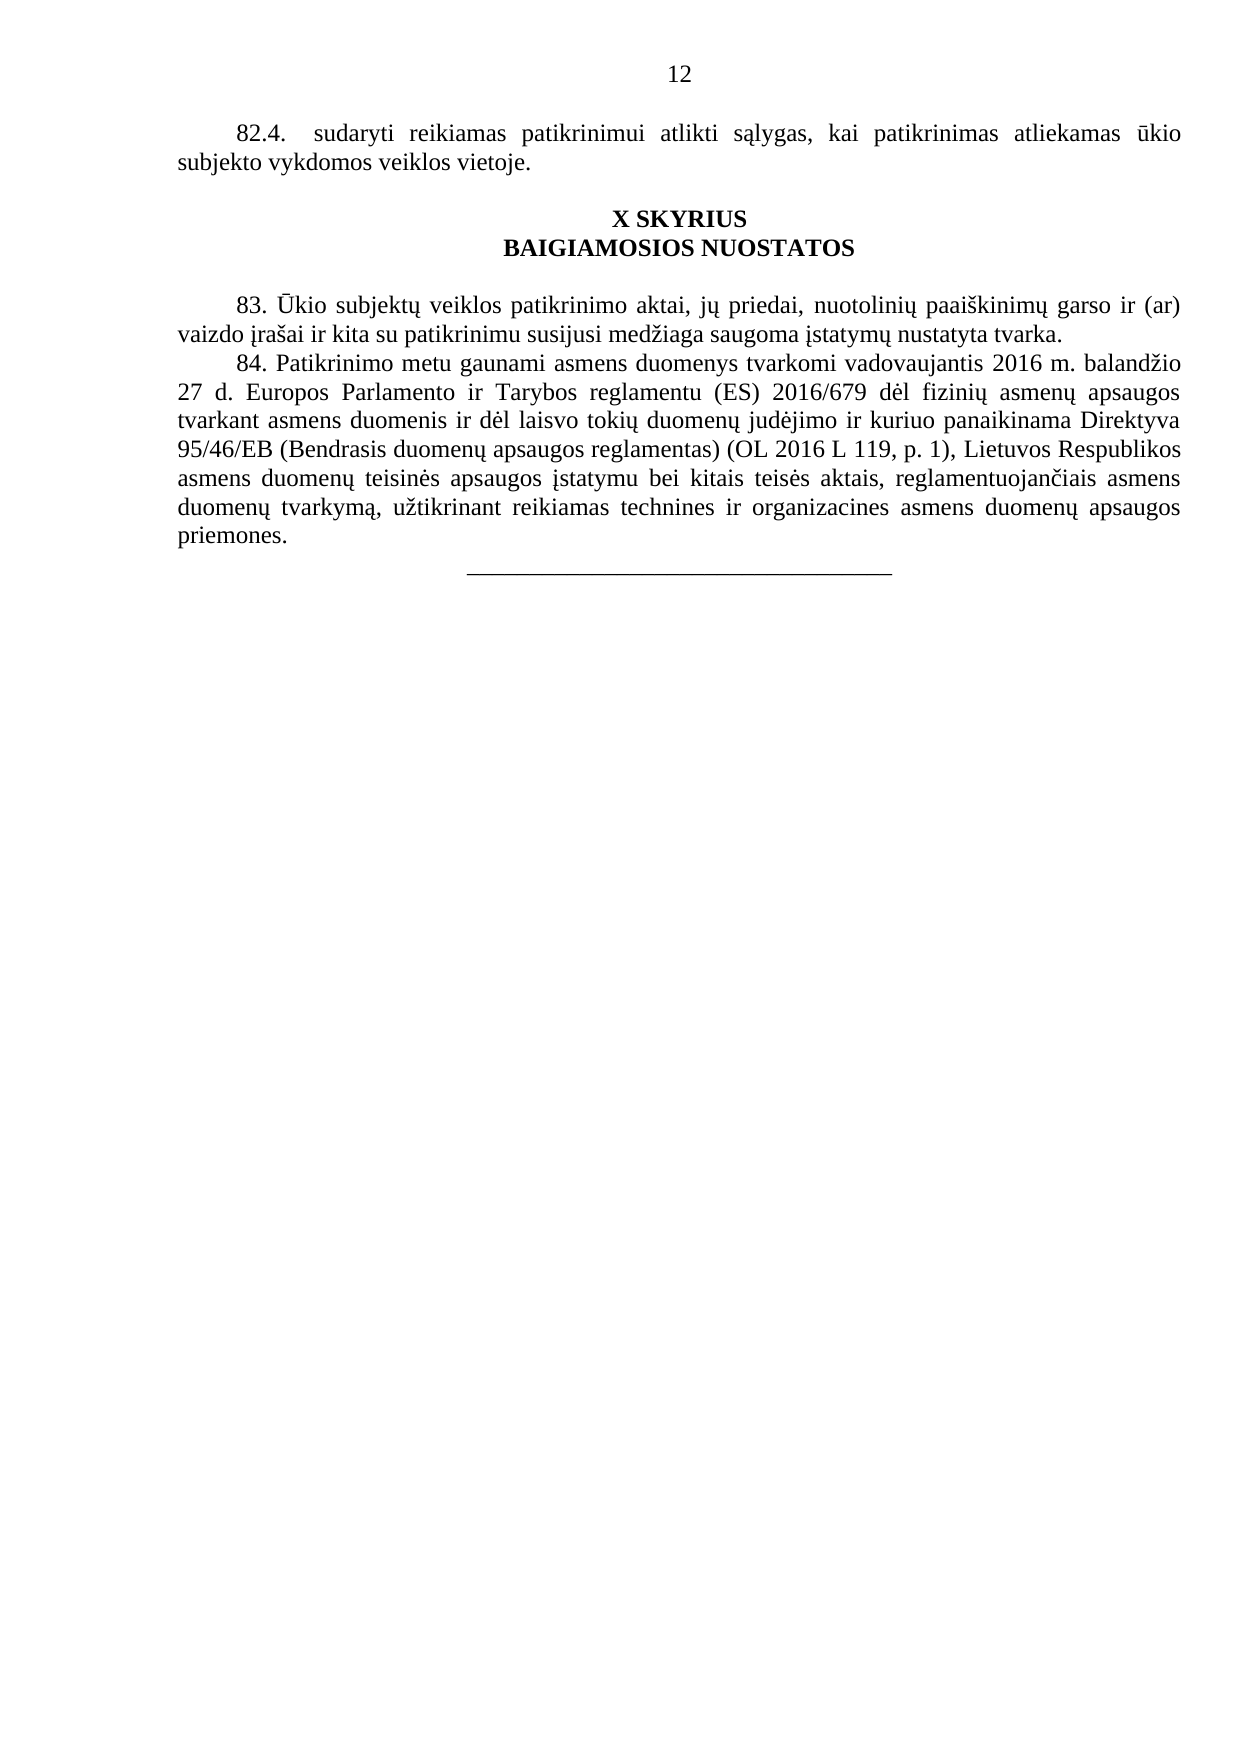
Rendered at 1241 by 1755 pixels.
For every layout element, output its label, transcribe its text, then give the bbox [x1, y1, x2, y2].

text __________________________________ [177, 549, 1181, 578]
text 82.4. sudaryti reikiamas patikrinimui atlikti sąlygas, kai patikrinimas atliekamas ūkio subjekto vykdomos veiklos vietoje. [177, 118, 1181, 176]
text BAIGIAMOSIOS NUOSTATOS [177, 233, 1181, 262]
text X SKYRIUS [177, 204, 1181, 233]
text 84. Patikrinimo metu gaunami asmens duomenys tvarkomi vadovaujantis 2016 m. balandžio 27 d. Europos Parlamento ir Tarybos reglamentu (ES) 2016/679 dėl fizinių asmenų apsaugos tvarkant asmens duomenis ir dėl laisvo tokių duomenų judėjimo ir kuriuo panaikinama Direktyva 95/46/EB (Bendrasis duomenų apsaugos reglamentas) (OL 2016 L 119, p. 1), Lietuvos Respublikos asmens duomenų teisinės apsaugos įstatymu bei kitais teisės aktais, reglamentuojančiais asmens duomenų tvarkymą, užtikrinant reikiamas technines ir organizacines asmens duomenų apsaugos priemones. [177, 348, 1181, 549]
text 83. Ūkio subjektų veiklos patikrinimo aktai, jų priedai, nuotolinių paaiškinimų garso ir (ar) vaizdo įrašai ir kita su patikrinimu susijusi medžiaga saugoma įstatymų nustatyta tvarka. [177, 291, 1181, 348]
